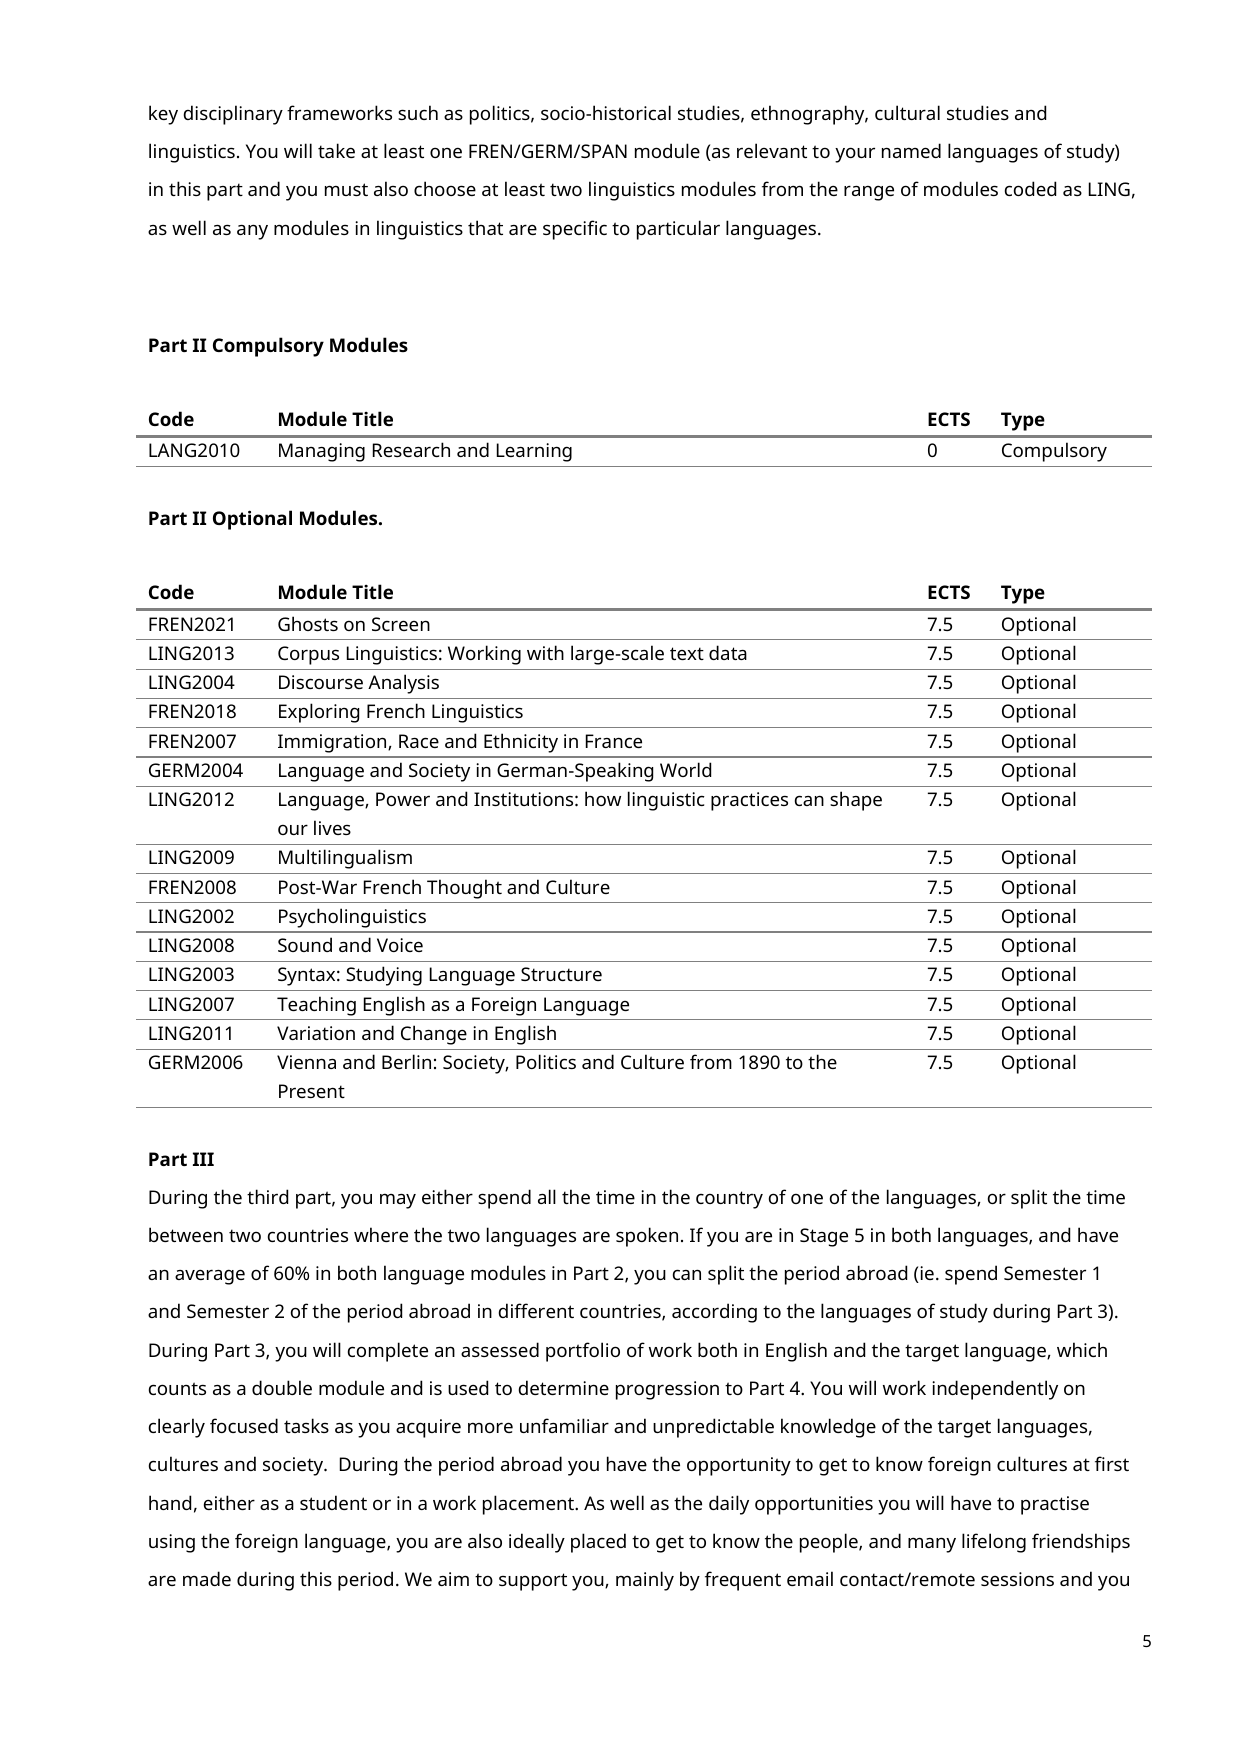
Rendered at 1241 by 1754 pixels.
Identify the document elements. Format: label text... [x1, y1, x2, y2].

table_cell Code [136, 406, 266, 434]
table_cell Syntax: Studying Language Structure [266, 962, 916, 990]
table_cell Sound and Voice [266, 933, 916, 961]
table_cell Discourse Analysis [266, 670, 916, 698]
table_cell LING2007 [136, 991, 266, 1019]
table_cell Optional [989, 670, 1152, 698]
table_cell Optional [989, 611, 1152, 639]
table_cell GERM2004 [136, 758, 266, 786]
table_cell Optional [989, 874, 1152, 902]
table_cell Optional [989, 787, 1152, 844]
table_cell Module Title [266, 580, 916, 608]
table_cell Optional [989, 728, 1152, 756]
table_cell LING2012 [136, 787, 266, 844]
table_cell Language, Power and Institutions: how linguistic practices can shape our lives [266, 787, 916, 844]
table_cell Psycholinguistics [266, 903, 916, 931]
table_cell ECTS [916, 580, 989, 608]
table_cell 7.5 [916, 991, 989, 1019]
table_cell Optional [989, 903, 1152, 931]
table_cell 7.5 [916, 962, 989, 990]
table_cell Vienna and Berlin: Society, Politics and Culture from 1890 to the Present [266, 1050, 916, 1107]
table_cell Part III During the third part, you may either spend all the time in the country of one of the languages, or split the time between two countries where the two languages are spoken. If you are in Stage 5 in both languages, and have an average of 60% in both language modules in Part 2, you can split the period abroad (ie. spend Semester 1 and Semester 2 of the period abroad in different countries, according to the languages of study during Part 3). During Part 3, you will complete an assessed portfolio of work both in English and the target language, which counts as a double module and is used to determine progression to Part 4. You will work independently on clearly focused tasks as you acquire more unfamiliar and unpredictable knowledge of the target languages, cultures and society. During the period abroad you have the opportunity to get to know foreign cultures at first hand, either as a student or in a work placement. As well as the daily opportunities you will have to practise using the foreign language, you are also ideally placed to get to know the people, and many lifelong friendships are made during this period. We aim to support you, mainly by frequent email contact/remote sessions and you [136, 1108, 1152, 1592]
table_cell Teaching English as a Foreign Language [266, 991, 916, 1019]
table_cell Optional [989, 1050, 1152, 1107]
table_cell LANG2010 [136, 438, 266, 466]
table_cell 7.5 [916, 933, 989, 961]
table_cell Variation and Change in English [266, 1020, 916, 1048]
table_cell ECTS [916, 406, 989, 434]
table_cell Ghosts on Screen [266, 611, 916, 639]
table_cell FREN2007 [136, 728, 266, 756]
table_cell 7.5 [916, 1050, 989, 1107]
table_cell Module Title [266, 406, 916, 434]
table_cell 7.5 [916, 611, 989, 639]
table_cell FREN2008 [136, 874, 266, 902]
table_cell Exploring French Linguistics [266, 699, 916, 727]
table_cell Multilingualism [266, 845, 916, 873]
table_cell Type [989, 580, 1152, 608]
table_cell FREN2018 [136, 699, 266, 727]
table_cell Optional [989, 991, 1152, 1019]
table_cell Managing Research and Learning [266, 438, 916, 466]
table_cell LING2003 [136, 962, 266, 990]
table_cell Immigration, Race and Ethnicity in France [266, 728, 916, 756]
table_cell LING2009 [136, 845, 266, 873]
table_cell 7.5 [916, 1020, 989, 1048]
table_cell Compulsory [989, 438, 1152, 466]
table_cell 7.5 [916, 874, 989, 902]
table_cell LING2011 [136, 1020, 266, 1048]
table_cell Optional [989, 640, 1152, 668]
table_cell LING2004 [136, 670, 266, 698]
table_cell 7.5 [916, 699, 989, 727]
table_cell Part II Optional Modules. [136, 467, 1152, 580]
table_cell Language and Society in German-Speaking World [266, 758, 916, 786]
table_cell Post-War French Thought and Culture [266, 874, 916, 902]
table_cell 0 [916, 438, 989, 466]
table_cell Part II Compulsory Modules [136, 294, 1152, 406]
table_cell Optional [989, 845, 1152, 873]
table_cell Optional [989, 962, 1152, 990]
table_cell key disciplinary frameworks such as politics, socio-historical studies, ethnography, cultural studies and linguistics. You will take at least one FREN/GERM/SPAN module (as relevant to your named languages of study) in this part and you must also choose at least two linguistics modules from the range of modules coded as LING, as well as any modules in linguistics that are specific to particular languages. [136, 99, 1152, 294]
table_cell 7.5 [916, 787, 989, 844]
table_cell Optional [989, 1020, 1152, 1048]
table_cell 7.5 [916, 758, 989, 786]
table_cell 7.5 [916, 903, 989, 931]
table_cell Corpus Linguistics: Working with large-scale text data [266, 640, 916, 668]
table_cell LING2002 [136, 903, 266, 931]
table_cell Optional [989, 758, 1152, 786]
table_cell GERM2006 [136, 1050, 266, 1107]
table_cell LING2008 [136, 933, 266, 961]
table_cell Code [136, 580, 266, 608]
table_cell 7.5 [916, 670, 989, 698]
table_cell 7.5 [916, 640, 989, 668]
table_cell Optional [989, 699, 1152, 727]
table_cell FREN2021 [136, 611, 266, 639]
table_cell 7.5 [916, 845, 989, 873]
table_cell 7.5 [916, 728, 989, 756]
table_cell LING2013 [136, 640, 266, 668]
table_cell Type [989, 406, 1152, 434]
table_cell Optional [989, 933, 1152, 961]
